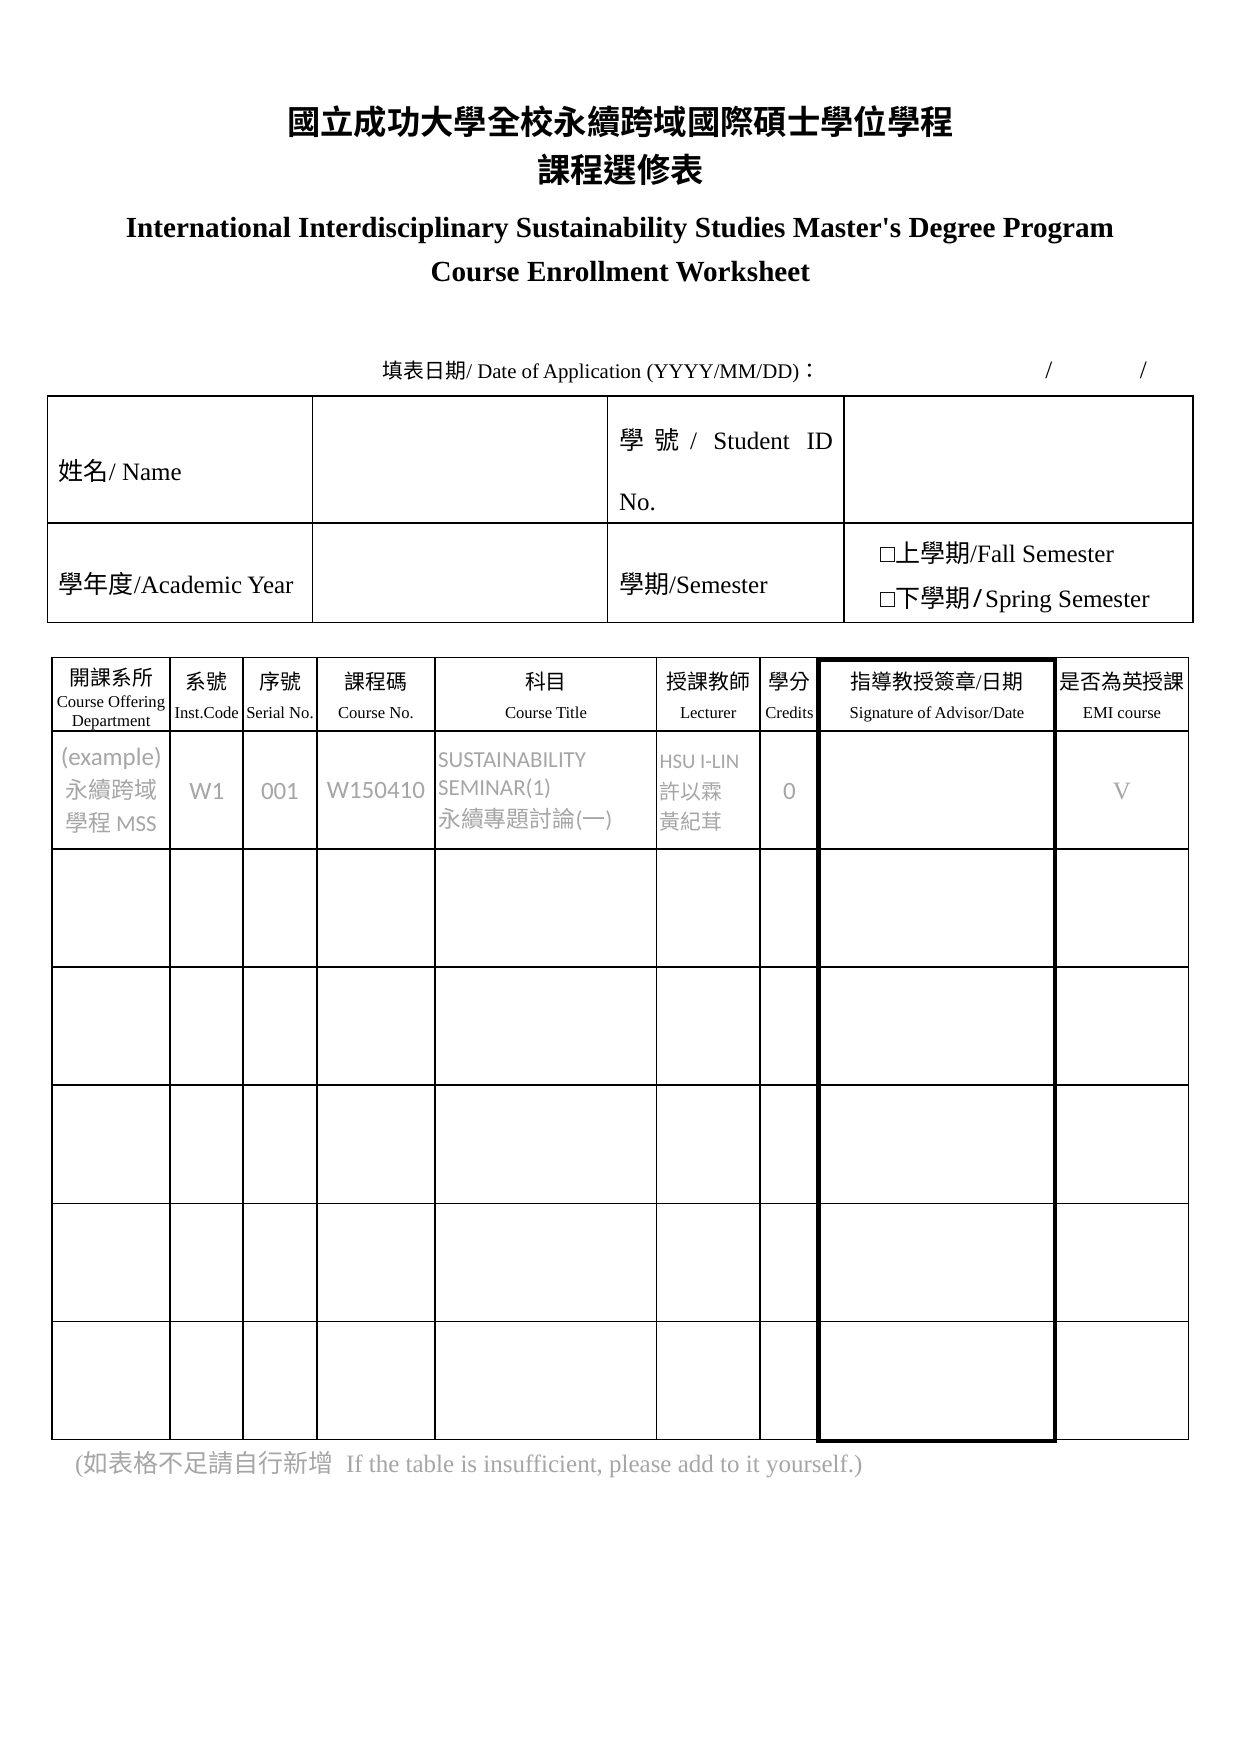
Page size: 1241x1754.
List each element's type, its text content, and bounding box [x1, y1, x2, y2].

table_cell [244, 968, 316, 1084]
table_header 姓名/ Name [48, 397, 312, 522]
table_cell [1057, 1322, 1188, 1439]
table_cell [53, 850, 169, 966]
table_cell [53, 1322, 169, 1439]
table_cell W1 [171, 732, 242, 848]
table_cell [821, 1086, 1053, 1202]
table_cell [657, 1204, 759, 1321]
table_cell [244, 850, 316, 966]
table_cell [761, 1204, 816, 1321]
table_cell [171, 968, 242, 1084]
table_cell [171, 1204, 242, 1321]
table_cell [318, 850, 434, 966]
table_cell [53, 1086, 169, 1202]
table_cell [318, 1204, 434, 1321]
table_header 授課教師 Lecturer [657, 658, 759, 730]
table_cell [53, 968, 169, 1084]
text 國立成功大學全校永續跨域國際碩士學位學程 [75, 96, 1165, 144]
table_cell SUSTAINABILITY SEMINAR(1) 永續專題討論(一) [436, 732, 656, 848]
table_cell [657, 1086, 759, 1202]
table_cell [171, 850, 242, 966]
table_cell □上學期/Fall Semester □下學期/Spring Semester [845, 524, 1192, 622]
table_cell [313, 524, 607, 622]
table_header 學號/ Student ID No. [608, 397, 843, 522]
table_cell 學年度/Academic Year [48, 524, 312, 622]
table_cell [761, 968, 816, 1084]
table_cell [53, 1204, 169, 1321]
table_header 科目 Course Title [436, 658, 656, 730]
table_cell [171, 1322, 242, 1439]
table_cell [1057, 1086, 1188, 1202]
table_cell 001 [244, 732, 316, 848]
table_header 是否為英授課 EMI course [1057, 658, 1188, 730]
table_cell [244, 1322, 316, 1439]
table_cell [761, 850, 816, 966]
table_cell [1057, 1204, 1188, 1321]
table_header 學分 Credits [761, 658, 816, 730]
table_cell [1057, 850, 1188, 966]
table_cell [821, 968, 1053, 1084]
table_cell [761, 1086, 816, 1202]
table_cell [318, 1322, 434, 1439]
table_cell [761, 1322, 816, 1439]
table_cell [821, 1322, 1053, 1439]
table_cell (example) 永續跨域學程MSS [53, 732, 169, 848]
table_cell V [1057, 732, 1188, 848]
table_cell HSU I-LIN 許以霖 黃紀茸 [657, 732, 759, 848]
table_cell [436, 1322, 656, 1439]
table_header 序號 Serial No. [244, 658, 316, 730]
text 課程選修表 [75, 144, 1165, 192]
table_cell [436, 1204, 656, 1321]
table_cell [318, 1086, 434, 1202]
subtitle International Interdisciplinary Sustainability Studies Master's Degree Program [75, 211, 1165, 244]
text (如表格不足請自行新增 If the table is insufficient, please add to it yourself.) [75, 1443, 1165, 1480]
table_cell [821, 1204, 1053, 1321]
subtitle Course Enrollment Worksheet [75, 254, 1165, 287]
table_cell [244, 1204, 316, 1321]
table_cell [436, 850, 656, 966]
table_cell [657, 968, 759, 1084]
table_cell [657, 850, 759, 966]
table_header [313, 397, 607, 522]
table_cell [436, 1086, 656, 1202]
table_cell [821, 732, 1053, 848]
table_header 課程碼 Course No. [318, 658, 434, 730]
table_header 指導教授簽章/日期 Signature of Advisor/Date [821, 662, 1053, 730]
table_cell [821, 850, 1053, 966]
table_cell W150410 [318, 732, 434, 848]
table_cell [318, 968, 434, 1084]
table_header 開課系所 Course Offering Department [53, 658, 169, 730]
table_header 系號 Inst.Code [171, 658, 242, 730]
table_cell 0 [761, 732, 816, 848]
table_cell 學期/Semester [608, 524, 843, 622]
table_cell [1057, 968, 1188, 1084]
table_cell [171, 1086, 242, 1202]
table_cell [436, 968, 656, 1084]
table_cell [244, 1086, 316, 1202]
subtitle 填表日期/ Date of Application (YYYY/MM/DD)： / / [75, 350, 1165, 386]
table_cell [657, 1322, 759, 1439]
table_header [845, 397, 1192, 522]
